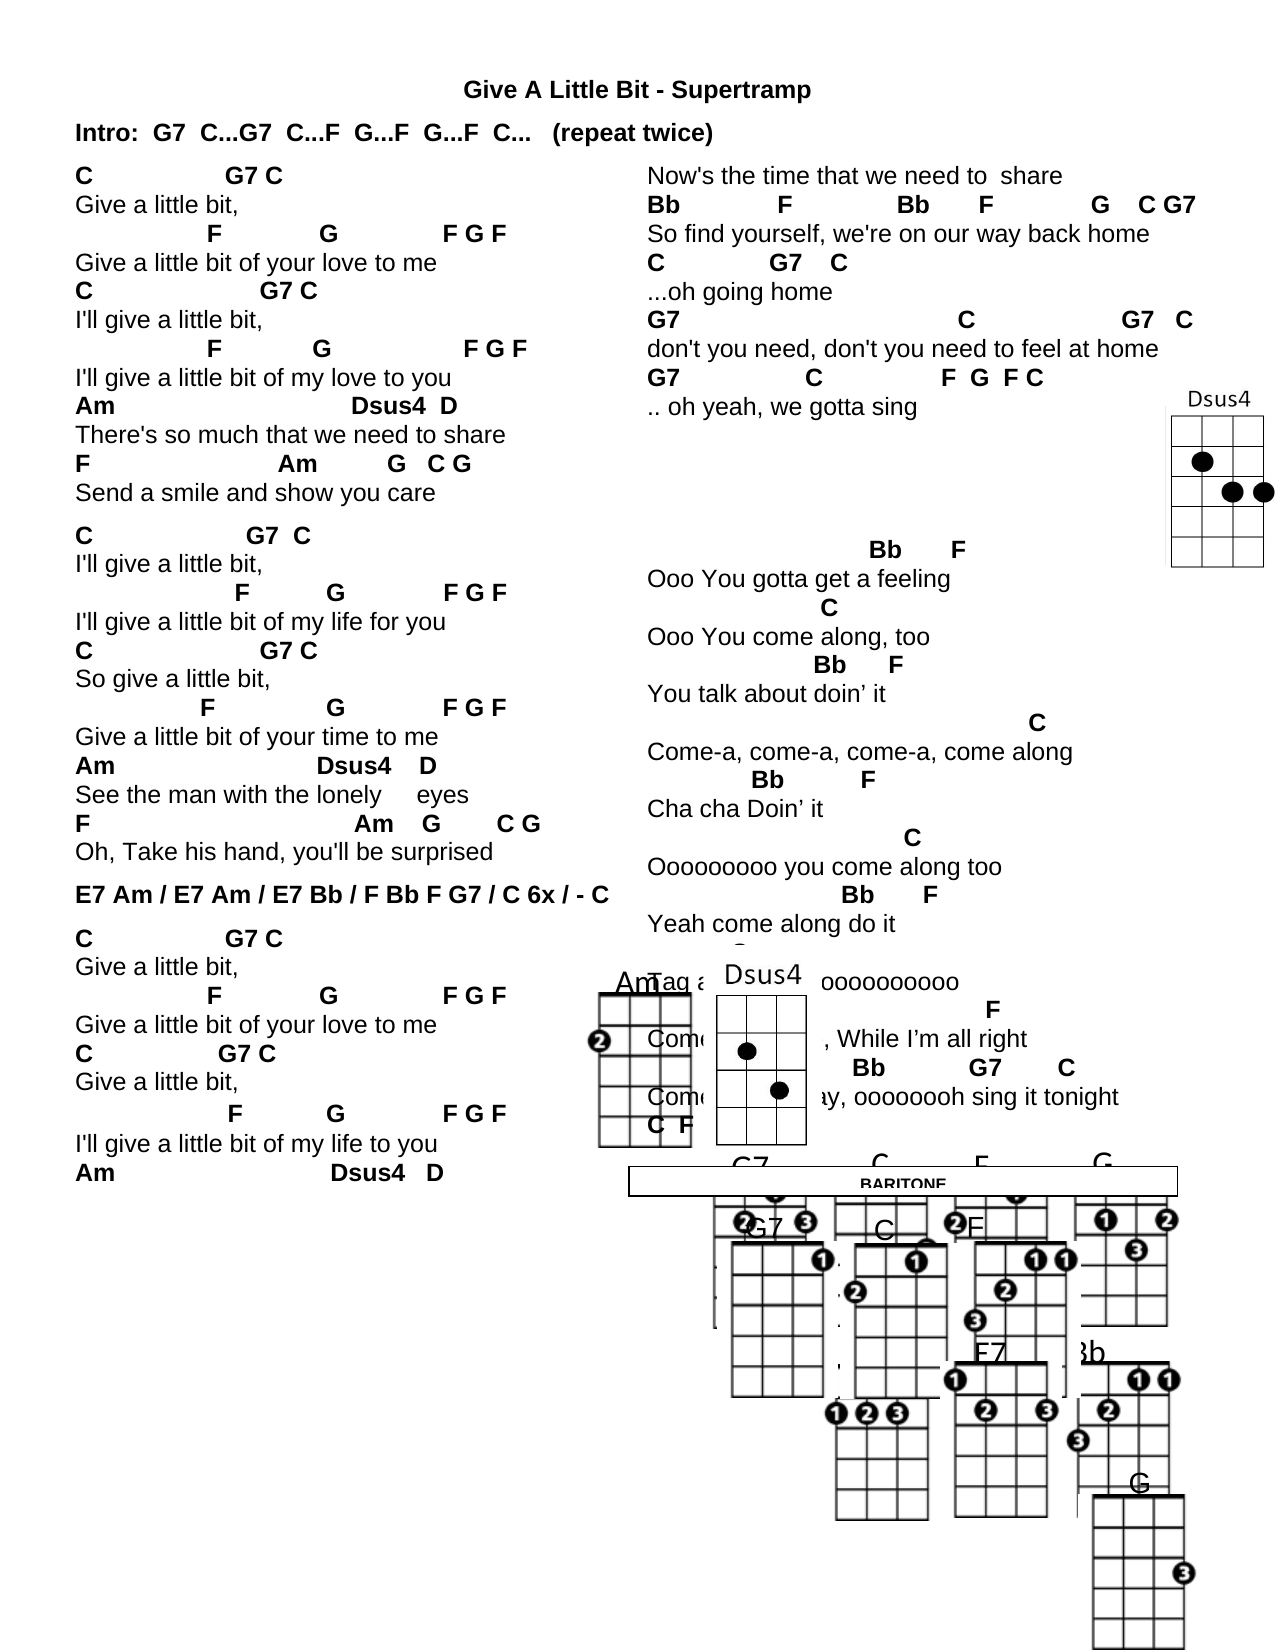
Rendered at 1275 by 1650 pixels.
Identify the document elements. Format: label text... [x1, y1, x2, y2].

text Bb F Bb F G C G7 [647, 190, 1200, 219]
text I'll give a little bit of my love to you [75, 362, 628, 391]
text C [647, 938, 1200, 967]
text F G F G F [75, 981, 619, 1010]
text Give a little bit, [75, 190, 628, 219]
text Intro: G7 C...G7 C...F G...F G...F C... (repeat twice) [75, 118, 1200, 147]
text F G F G F [75, 578, 628, 607]
text BARITONE [645, 1175, 1162, 1188]
text Bb F [647, 650, 1200, 679]
text F Am G C G [75, 808, 628, 837]
text C G7 C [75, 521, 628, 549]
text Cha cha Doin’ it [647, 794, 1200, 823]
text C G7 C [75, 923, 628, 952]
text Come-a, come-a, come-a, come along [647, 737, 1200, 765]
text Give A Little Bit - Supertramp [75, 75, 1200, 104]
text Oh, Take his hand, you'll be surprised [75, 837, 628, 866]
text There's so much that we need to share [75, 420, 628, 449]
text Bb F [647, 880, 1200, 909]
text Bb F [647, 535, 1152, 564]
text C G7 C [75, 276, 628, 305]
text C G7 C [75, 636, 628, 664]
text Bb F [647, 765, 1200, 794]
text .. oh yeah, we gotta sing [647, 392, 1165, 420]
text Come a long way, oooooooh sing it tonight [822, 1082, 1200, 1110]
text C F G F C [822, 1110, 1200, 1139]
text Yeah come along do it [647, 909, 1200, 938]
text So give a little bit, [75, 664, 628, 693]
text C [647, 708, 1200, 737]
text C G7 C [75, 1038, 584, 1067]
text F G F G F [75, 693, 628, 722]
text C G7 C [647, 248, 1200, 277]
text I'll give a little bit, [75, 305, 628, 334]
text Come along too, While I’m all right [822, 1024, 1200, 1053]
text I'll give a little bit, [75, 549, 628, 578]
text Am Dsus4 D [75, 391, 628, 420]
text Tag a looooooooooooooooo [647, 967, 703, 992]
text Ooooooooo you come along too [647, 852, 1200, 880]
text You talk about doin’ it [647, 679, 1200, 708]
text F Am G C G [75, 449, 628, 477]
text G7 C G7 C [647, 305, 1200, 334]
text See the man with the lonely eyes [75, 780, 628, 808]
text Bb F [822, 995, 1200, 1024]
text E7 Am / E7 Am / E7 Bb / F Bb F G7 / C 6x / - C [75, 880, 628, 909]
text Ooo You come along, too [647, 622, 1200, 650]
text don't you need, don't you need to feel at home [647, 334, 1200, 363]
text Now's the time that we need to share [647, 161, 1200, 190]
text F G F G F [75, 219, 628, 247]
text F G F G F [75, 334, 628, 362]
text Tag a looooooooooooooooo [822, 967, 1200, 995]
text C [647, 823, 1200, 852]
text Am Dsus4 D [75, 1158, 628, 1187]
text ...oh going home [647, 277, 1200, 305]
text Give a little bit, [75, 1067, 584, 1096]
text Give a little bit of your time to me [75, 722, 628, 751]
text Send a smile and show you care [75, 477, 628, 506]
text Give a little bit of your love to me [75, 247, 628, 276]
text Give a little bit of your love to me [75, 1010, 584, 1038]
text Am Dsus4 D [630, 1167, 1177, 1195]
text Am Dsus4 D [75, 751, 628, 780]
text So find yourself, we're on our way back home [647, 219, 1200, 248]
text I'll give a little bit of my life to you [75, 1129, 628, 1158]
text Ooo You gotta get a feeling [647, 564, 1200, 593]
text C G7 C [75, 161, 628, 190]
text C Bb G7 C [822, 1053, 1200, 1082]
text I'll give a little bit of my life for you [75, 607, 628, 636]
text C [647, 593, 1200, 622]
text G7 C F G F C [647, 363, 1200, 392]
text Give a little bit, [75, 952, 628, 981]
text F G F G F [75, 1096, 584, 1129]
